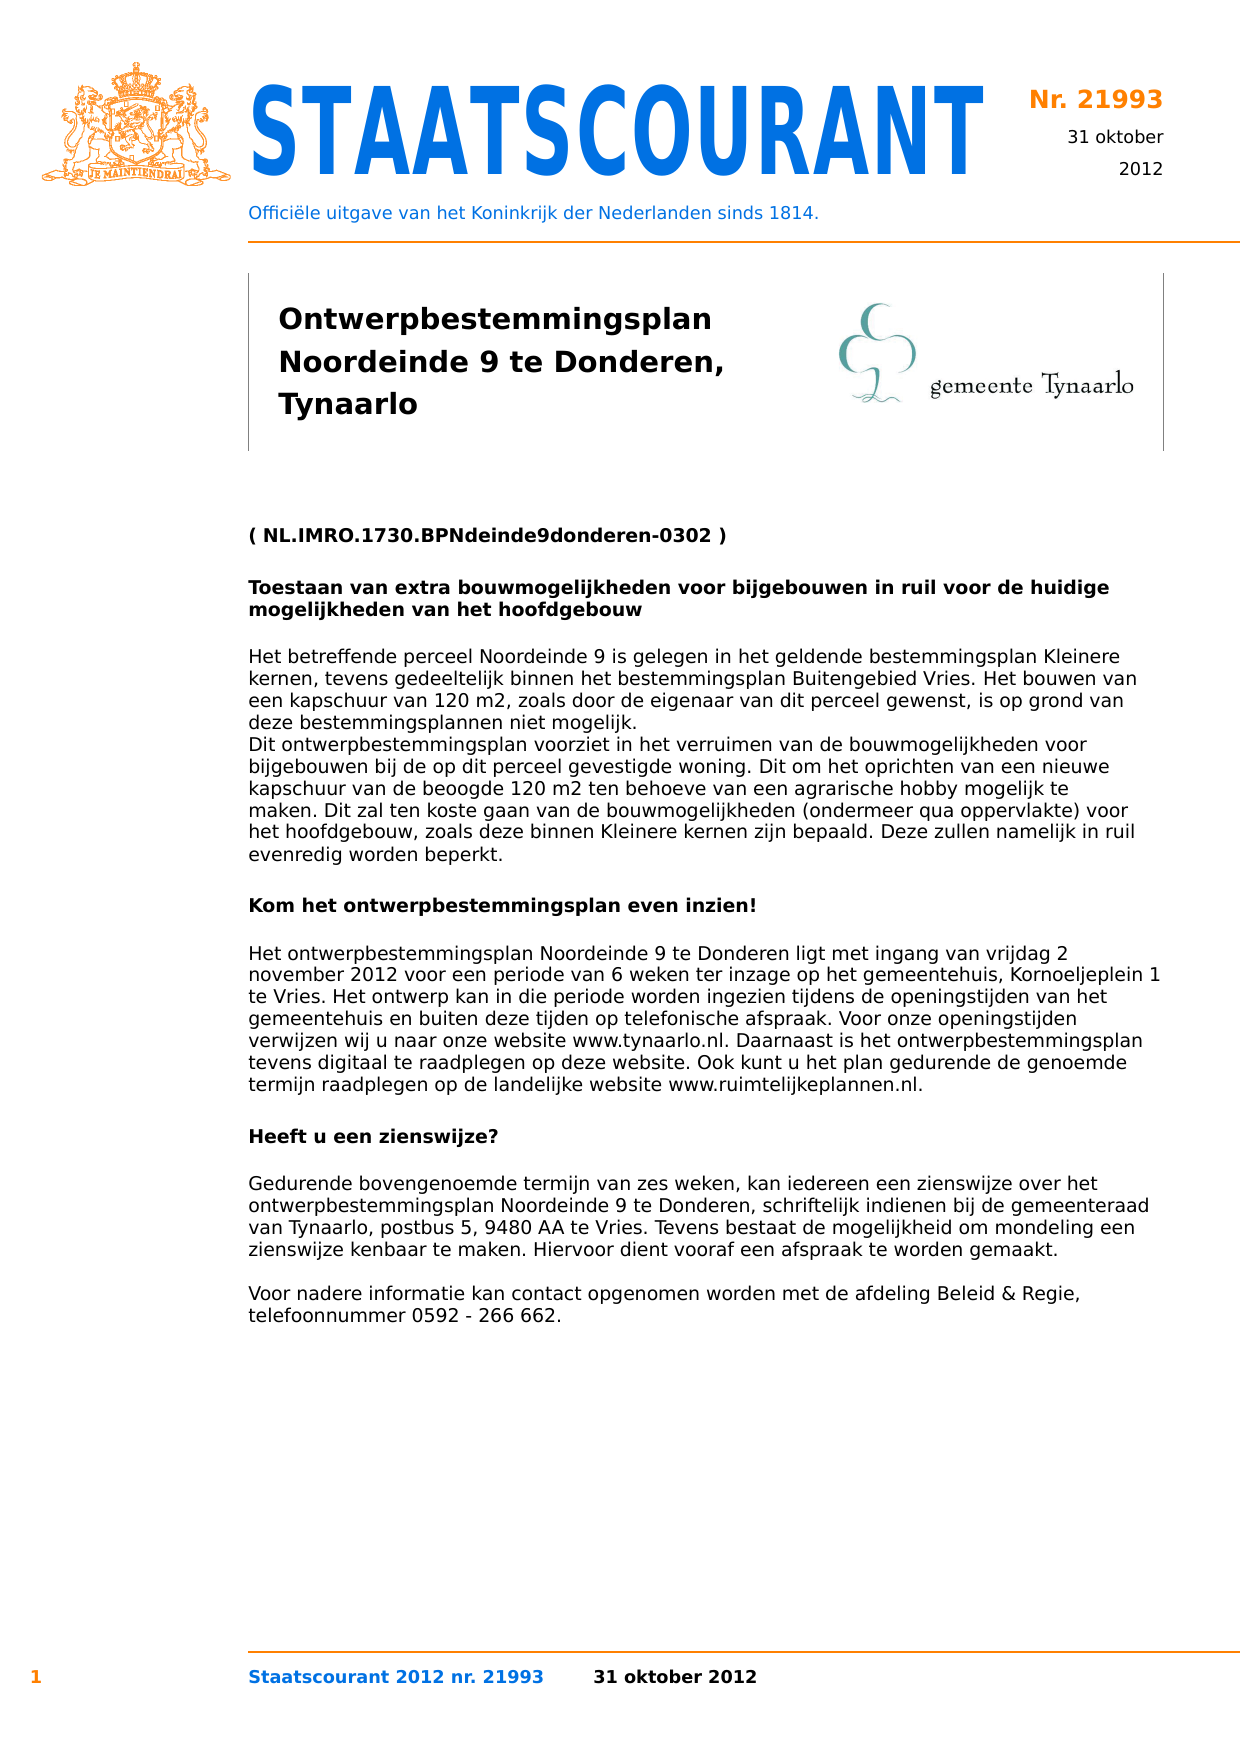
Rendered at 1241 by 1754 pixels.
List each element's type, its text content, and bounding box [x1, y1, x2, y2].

picture [41, 62, 231, 186]
table_cell 2012 [998, 153, 1240, 203]
subtitle Toestaan van extra bouwmogelijkheden voor bijgebouwen in ruil voor de huidige mogelijkheden van het hoofdgebouw [248, 577, 1163, 621]
text Het betreffende perceel Noordeinde 9 is gelegen in het geldende bestemmingsplan Kleinere kernen, tevens gedeeltelijk binnen het bestemmingsplan Buitengebied Vries. Het bouwen van een kapschuur van 120 m2, zoals door de eigenaar van dit perceel gewenst, is op grond van deze bestemmingsplannen niet mogelijk. [248, 646, 1163, 733]
table_cell Officiële uitgave van het Koninkrijk der Nederlanden sinds 1814. [248, 203, 1240, 241]
table_header Nr. 21993 [998, 62, 1240, 121]
subtitle Kom het ontwerpbestemmingsplan even inzien! [248, 895, 1163, 917]
text Het ontwerpbestemmingsplan Noordeinde 9 te Donderen ligt met ingang van vrijdag 2 november 2012 voor een periode van 6 weken ter inzage op het gemeentehuis, Kornoeljeplein 1 te Vries. Het ontwerp kan in die periode worden ingezien tijdens de openingstijden van het gemeentehuis en buiten deze tijden op telefonische afspraak. Voor onze openingstijden verwijzen wij u naar onze website www.tynaarlo.nl. Daarnaast is het ontwerpbestemmingsplan tevens digitaal te raadplegen op deze website. Ook kunt u het plan gedurende de genoemde termijn raadplegen op de landelijke website www.ruimtelijkeplannen.nl. [248, 942, 1163, 1096]
picture [838, 302, 1134, 403]
table_header [25, 62, 248, 241]
subtitle Ontwerpbestemmingsplan Noordeinde 9 te Donderen, Tynaarlo [249, 273, 1163, 451]
subtitle Heeft u een zienswijze? [248, 1126, 1163, 1148]
text Voor nadere informatie kan contact opgenomen worden met de afdeling Beleid & Regie, telefoonnummer 0592 - 266 662. [248, 1283, 1163, 1327]
text Gedurende bovengenoemde termijn van zes weken, kan iedereen een zienswijze over het ontwerpbestemmingsplan Noordeinde 9 te Donderen, schriftelijk indienen bij de gemeenteraad van Tynaarlo, postbus 5, 9480 AA te Vries. Tevens bestaat de mogelijkheid om mondeling een zienswijze kenbaar te maken. Hiervoor dient vooraf een afspraak te worden gemaakt. [248, 1173, 1163, 1261]
table_cell 31 oktober [998, 121, 1240, 153]
text ( NL.IMRO.1730.BPNdeinde9donderen-0302 ) [248, 525, 1163, 547]
table_header STAATSCOURANT [248, 62, 998, 203]
text Dit ontwerpbestemmingsplan voorziet in het verruimen van de bouwmogelijkheden voor bijgebouwen bij de op dit perceel gevestigde woning. Dit om het oprichten van een nieuwe kapschuur van de beoogde 120 m2 ten behoeve van een agrarische hobby mogelijk te maken. Dit zal ten koste gaan van de bouwmogelijkheden (ondermeer qua oppervlakte) voor het hoofdgebouw, zoals deze binnen Kleinere kernen zijn bepaald. Deze zullen namelijk in ruil evenredig worden beperkt. [248, 733, 1163, 865]
